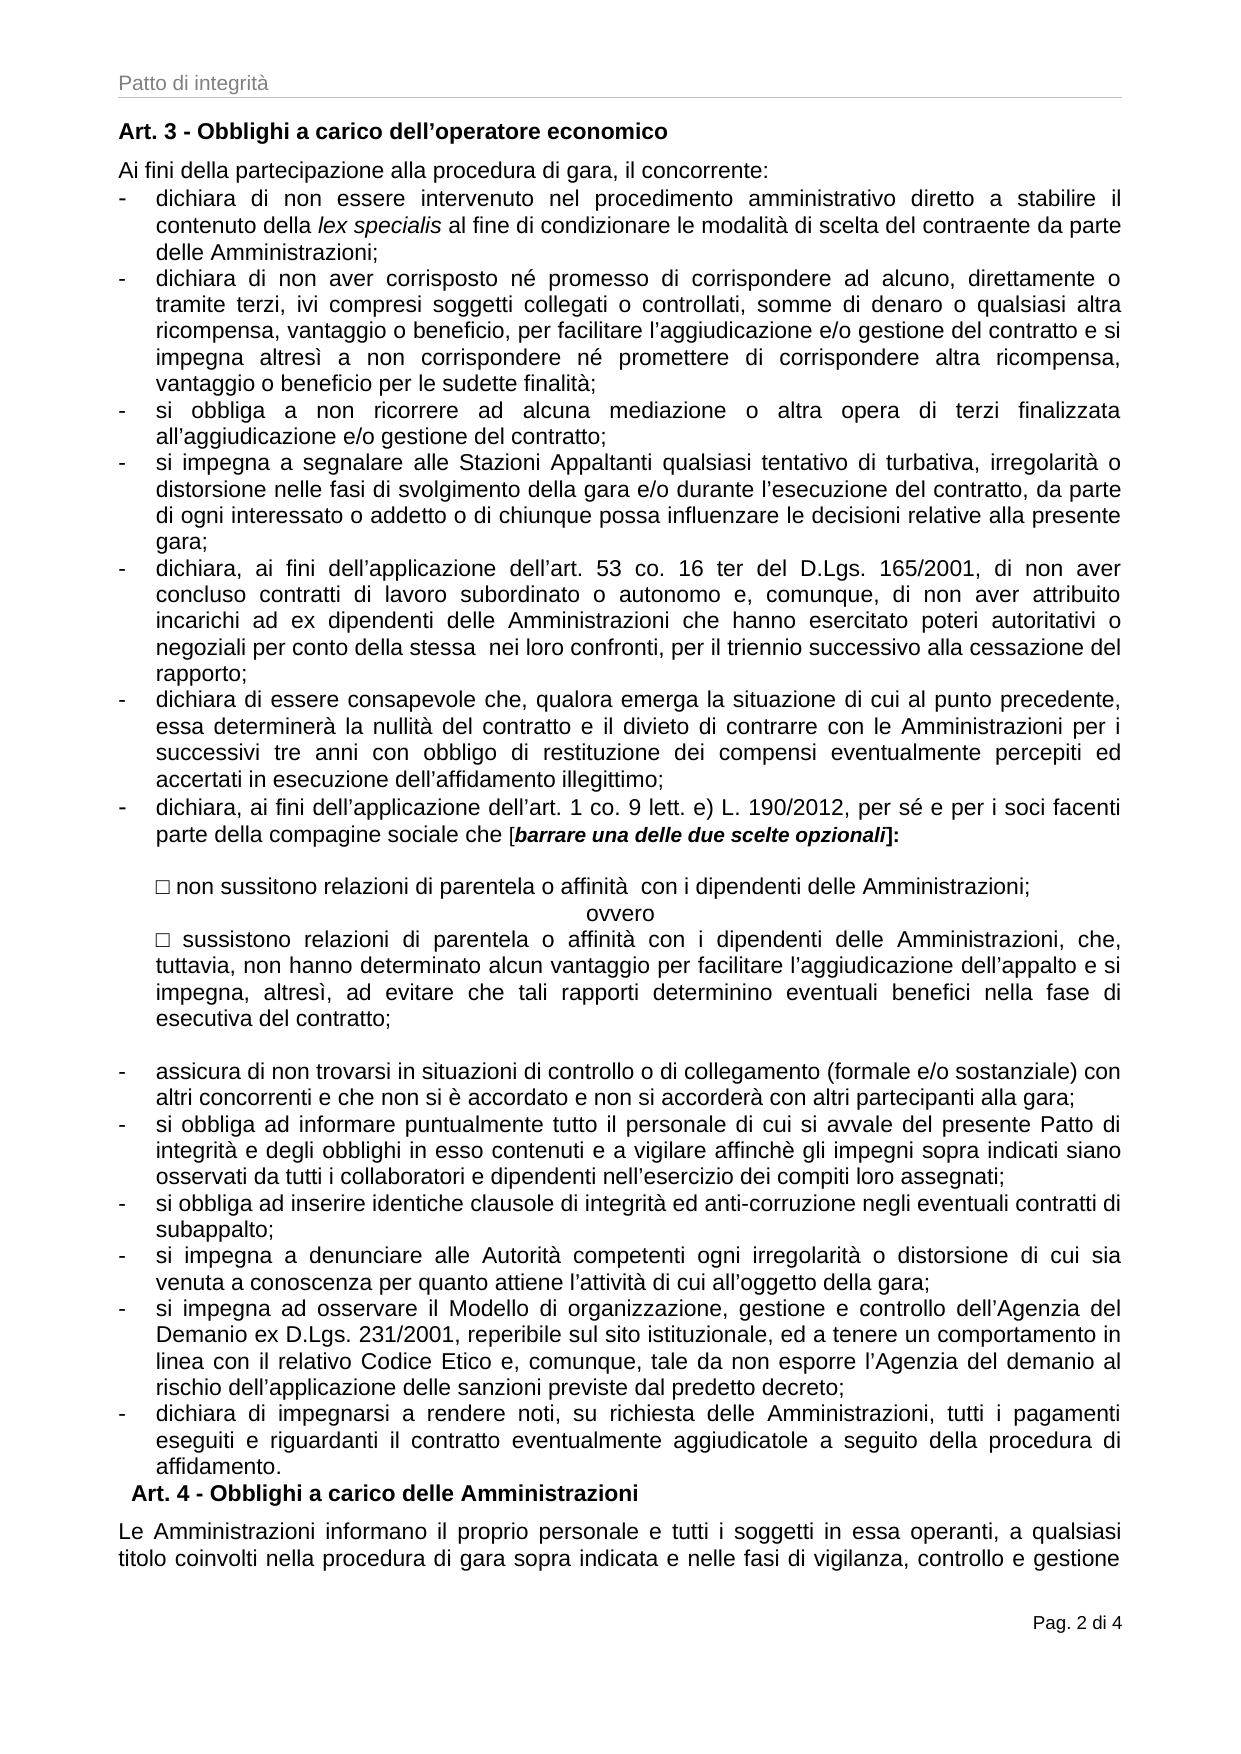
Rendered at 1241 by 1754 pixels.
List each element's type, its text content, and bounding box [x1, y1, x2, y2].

list dichiara di non essere intervenuto nel procedimento amministrativo diretto a stabilire il contenuto della lex specialis al fine di condizionare le modalità di scelta del contraente da parte delle Amministrazioni; [118, 183, 1122, 265]
text Le Amministrazioni informano il proprio personale e tutti i soggetti in essa operanti, a qualsiasi titolo coinvolti nella procedura di gara sopra indicata e nelle fasi di vigilanza, controllo e gestione [118, 1518, 1122, 1571]
list dichiara di non aver corrisposto né promesso di corrispondere ad alcuno, direttamente o tramite terzi, ivi compresi soggetti collegati o controllati, somme di denaro o qualsiasi altra ricompensa, vantaggio o beneficio, per facilitare l’aggiudicazione e/o gestione del contratto e si impegna altresì a non corrispondere né promettere di corrispondere altra ricompensa, vantaggio o beneficio per le sudette finalità; [118, 265, 1122, 397]
text Ai fini della partecipazione alla procedura di gara, il concorrente: [118, 157, 1122, 183]
list si obbliga ad inserire identiche clausole di integrità ed anti-corruzione negli eventuali contratti di subappalto; [118, 1189, 1122, 1242]
list dichiara di essere consapevole che, qualora emerga la situazione di cui al punto precedente, essa determinerà la nullità del contratto e il divieto di contrarre con le Amministrazioni per i successivi tre anni con obbligo di restituzione dei compensi eventualmente percepiti ed accertati in esecuzione dell’affidamento illegittimo; [118, 686, 1122, 792]
list assicura di non trovarsi in situazioni di controllo o di collegamento (formale e/o sostanziale) con altri concorrenti e che non si è accordato e non si accorderà con altri partecipanti alla gara; [118, 1058, 1122, 1111]
list si impegna a segnalare alle Stazioni Appaltanti qualsiasi tentativo di turbativa, irregolarità o distorsione nelle fasi di svolgimento della gara e/o durante l’esecuzione del contratto, da parte di ogni interessato o addetto o di chiunque possa influenzare le decisioni relative alla presente gara; [118, 449, 1122, 555]
text □ sussistono relazioni di parentela o affinità con i dipendenti delle Amministrazioni, che, tuttavia, non hanno determinato alcun vantaggio per facilitare l’aggiudicazione dell’appalto e si impegna, altresì, ad evitare che tali rapporti determinino eventuali benefici nella fase di esecutiva del contratto; [156, 926, 1122, 1031]
list dichiara, ai fini dell’applicazione dell’art. 53 co. 16 ter del D.Lgs. 165/2001, di non aver concluso contratti di lavoro subordinato o autonomo e, comunque, di non aver attribuito incarichi ad ex dipendenti delle Amministrazioni che hanno esercitato poteri autoritativi o negoziali per conto della stessa nei loro confronti, per il triennio successivo alla cessazione del rapporto; [118, 555, 1122, 686]
text ovvero [118, 900, 1122, 926]
list dichiara di impegnarsi a rendere noti, su richiesta delle Amministrazioni, tutti i pagamenti eseguiti e riguardanti il contratto eventualmente aggiudicatole a seguito della procedura di affidamento. [118, 1400, 1122, 1479]
list si impegna ad osservare il Modello di organizzazione, gestione e controllo dell’Agenzia del Demanio ex D.Lgs. 231/2001, reperibile sul sito istituzionale, ed a tenere un comportamento in linea con il relativo Codice Etico e, comunque, tale da non esporre l’Agenzia del demanio al rischio dell’applicazione delle sanzioni previste dal predetto decreto; [118, 1295, 1122, 1400]
text Art. 4 - Obblighi a carico delle Amministrazioni [118, 1479, 1122, 1506]
text □ non sussitono relazioni di parentela o affinità con i dipendenti delle Amministrazioni; [156, 873, 1122, 900]
list dichiara, ai fini dell’applicazione dell’art. 1 co. 9 lett. e) L. 190/2012, per sé e per i soci facenti parte della compagine sociale che [barrare una delle due scelte opzionali]: [118, 792, 1122, 847]
list si obbliga ad informare puntualmente tutto il personale di cui si avvale del presente Patto di integrità e degli obblighi in esso contenuti e a vigilare affinchè gli impegni sopra indicati siano osservati da tutti i collaboratori e dipendenti nell’esercizio dei compiti loro assegnati; [118, 1111, 1122, 1189]
text Art. 3 - Obblighi a carico dell’operatore economico [118, 118, 1122, 144]
list si impegna a denunciare alle Autorità competenti ogni irregolarità o distorsione di cui sia venuta a conoscenza per quanto attiene l’attività di cui all’oggetto della gara; [118, 1242, 1122, 1295]
list si obbliga a non ricorrere ad alcuna mediazione o altra opera di terzi finalizzata all’aggiudicazione e/o gestione del contratto; [118, 397, 1122, 449]
